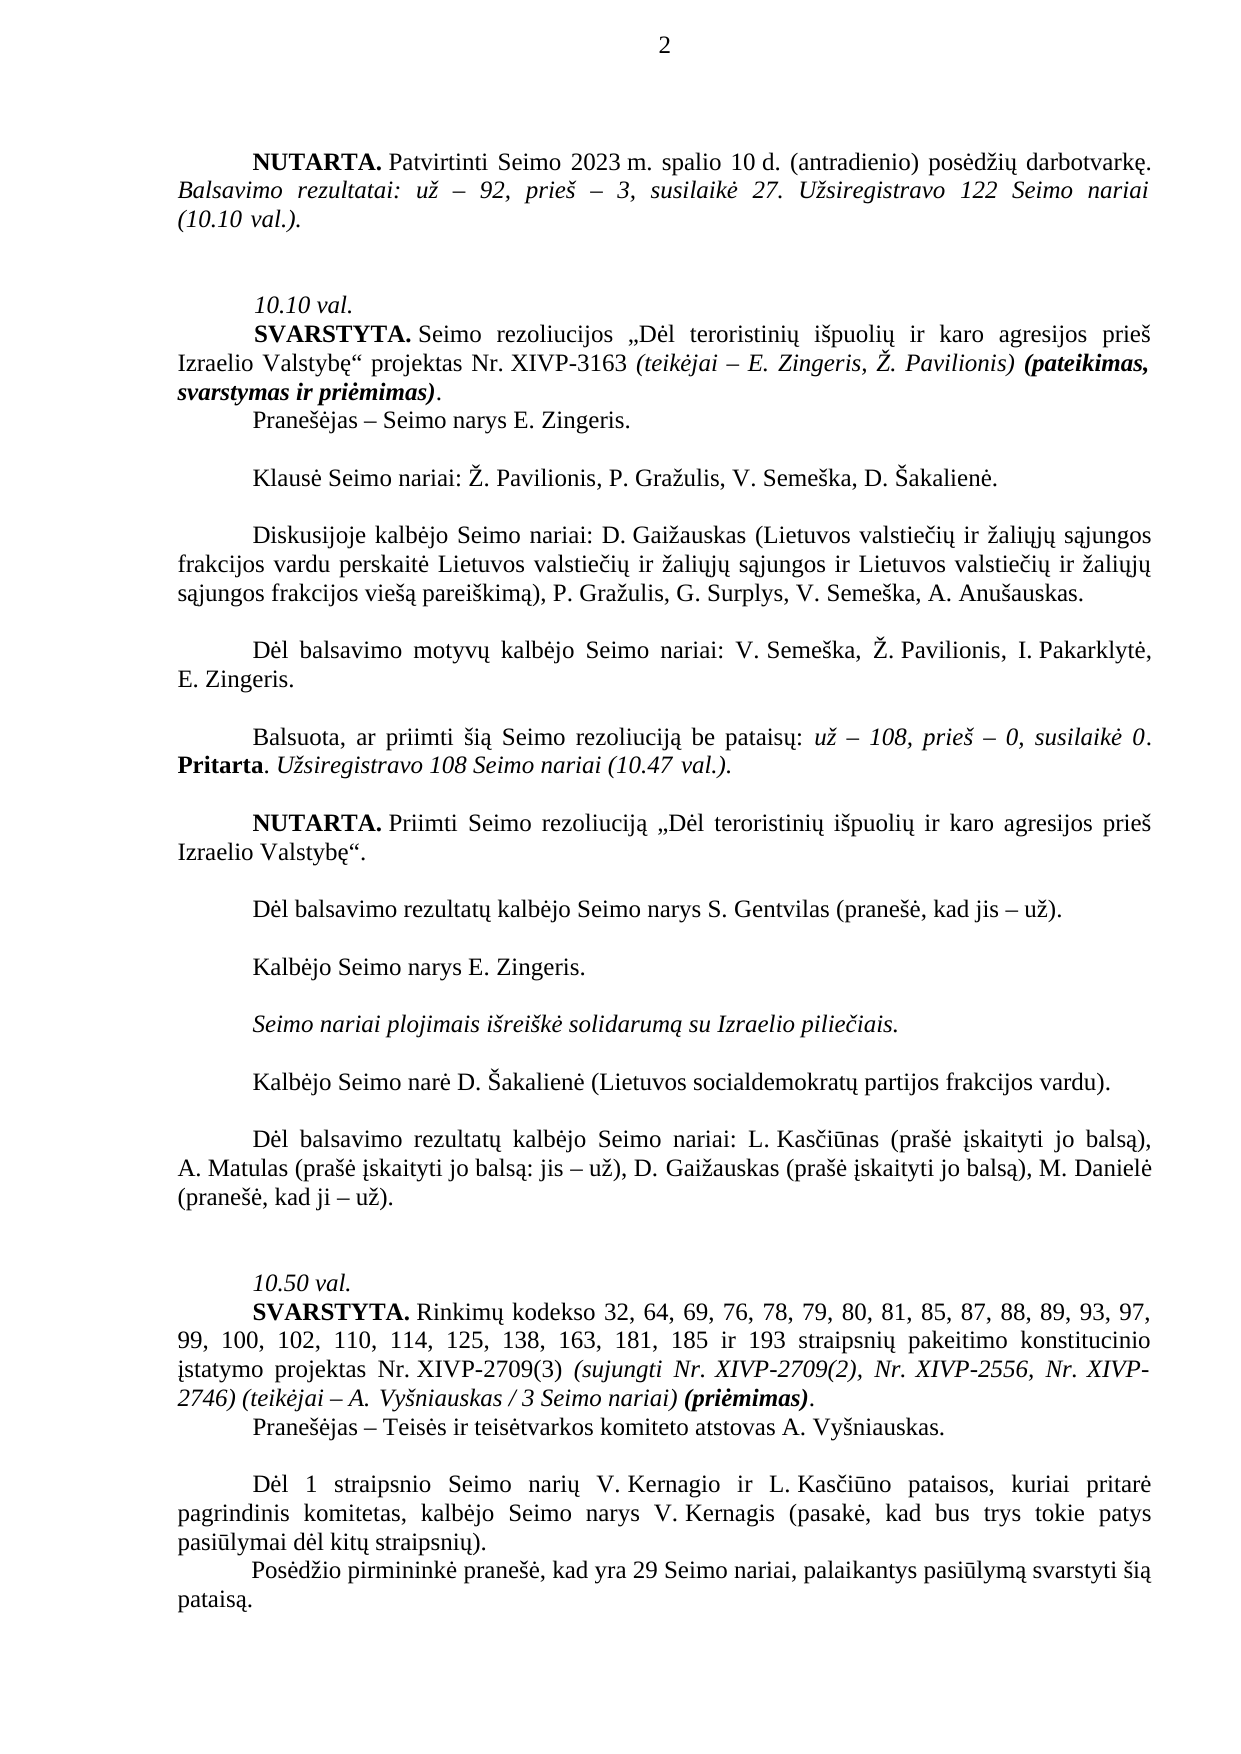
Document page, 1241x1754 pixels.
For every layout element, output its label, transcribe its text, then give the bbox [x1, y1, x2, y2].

text Balsuota, ar priimti šią Seimo rezoliuciją be pataisų: už – 108, prieš – 0, susilaikė 0. Pritarta. Užsiregistravo 108 Seimo nariai (10.47 val.). [177, 722, 1152, 779]
text NUTARTA. Priimti Seimo rezoliuciją „Dėl teroristinių išpuolių ir karo agresijos prieš Izraelio Valstybę“. [177, 808, 1152, 866]
text 10.50 val. [177, 1268, 1152, 1297]
text Pranešėjas – Seimo narys E. Zingeris. [177, 406, 1152, 434]
text SVARSTYTA. Rinkimų kodekso 32, 64, 69, 76, 78, 79, 80, 81, 85, 87, 88, 89, 93, 97, 99, 100, 102, 110, 114, 125, 138, 163, 181, 185 ir 193 straipsnių pakeitimo konstitucinio įstatymo projektas Nr. XIVP-2709(3) (sujungti Nr. XIVP-2709(2), Nr. XIVP-2556, Nr. XIVP-2746) (teikėjai – A. Vyšniauskas / 3 Seimo nariai) (priėmimas). [177, 1297, 1152, 1412]
text NUTARTA. Patvirtinti Seimo 2023 m. spalio 10 d. (antradienio) posėdžių darbotvarkę. Balsavimo rezultatai: už – 92, prieš – 3, susilaikė 27. Užsiregistravo 122 Seimo nariai (10.10 val.). [177, 147, 1152, 233]
text 10.10 val. [177, 291, 1152, 319]
text SVARSTYTA. Seimo rezoliucijos „Dėl teroristinių išpuolių ir karo agresijos prieš Izraelio Valstybę“ projektas Nr. XIVP-3163 (teikėjai – E. Zingeris, Ž. Pavilionis) (pateikimas, svarstymas ir priėmimas). [177, 319, 1152, 406]
text Kalbėjo Seimo narė D. Šakalienė (Lietuvos socialdemokratų partijos frakcijos vardu). [177, 1067, 1152, 1096]
text Dėl balsavimo motyvų kalbėjo Seimo nariai: V. Semeška, Ž. Pavilionis, I. Pakarklytė, E. Zingeris. [177, 636, 1152, 693]
text Pranešėjas – Teisės ir teisėtvarkos komiteto atstovas A. Vyšniauskas. [177, 1412, 1152, 1441]
text Kalbėjo Seimo narys E. Zingeris. [177, 952, 1152, 981]
text Klausė Seimo nariai: Ž. Pavilionis, P. Gražulis, V. Semeška, D. Šakalienė. [177, 463, 1152, 492]
text Posėdžio pirmininkė pranešė, kad yra 29 Seimo nariai, palaikantys pasiūlymą svarstyti šią pataisą. [177, 1556, 1152, 1613]
text Seimo nariai plojimais išreiškė solidarumą su Izraelio piliečiais. [177, 1009, 1152, 1038]
text Dėl balsavimo rezultatų kalbėjo Seimo nariai: L. Kasčiūnas (prašė įskaityti jo balsą), A. Matulas (prašė įskaityti jo balsą: jis – už), D. Gaižauskas (prašė įskaityti jo balsą), M. Danielė (pranešė, kad ji – už). [177, 1124, 1152, 1211]
text Diskusijoje kalbėjo Seimo nariai: D. Gaižauskas (Lietuvos valstiečių ir žaliųjų sąjungos frakcijos vardu perskaitė Lietuvos valstiečių ir žaliųjų sąjungos ir Lietuvos valstiečių ir žaliųjų sąjungos frakcijos viešą pareiškimą), P. Gražulis, G. Surplys, V. Semeška, A. Anušauskas. [177, 521, 1152, 607]
text Dėl balsavimo rezultatų kalbėjo Seimo narys S. Gentvilas (pranešė, kad jis – už). [177, 894, 1152, 923]
text Dėl 1 straipsnio Seimo narių V. Kernagio ir L. Kasčiūno pataisos, kuriai pritarė pagrindinis komitetas, kalbėjo Seimo narys V. Kernagis (pasakė, kad bus trys tokie patys pasiūlymai dėl kitų straipsnių). [177, 1469, 1152, 1556]
